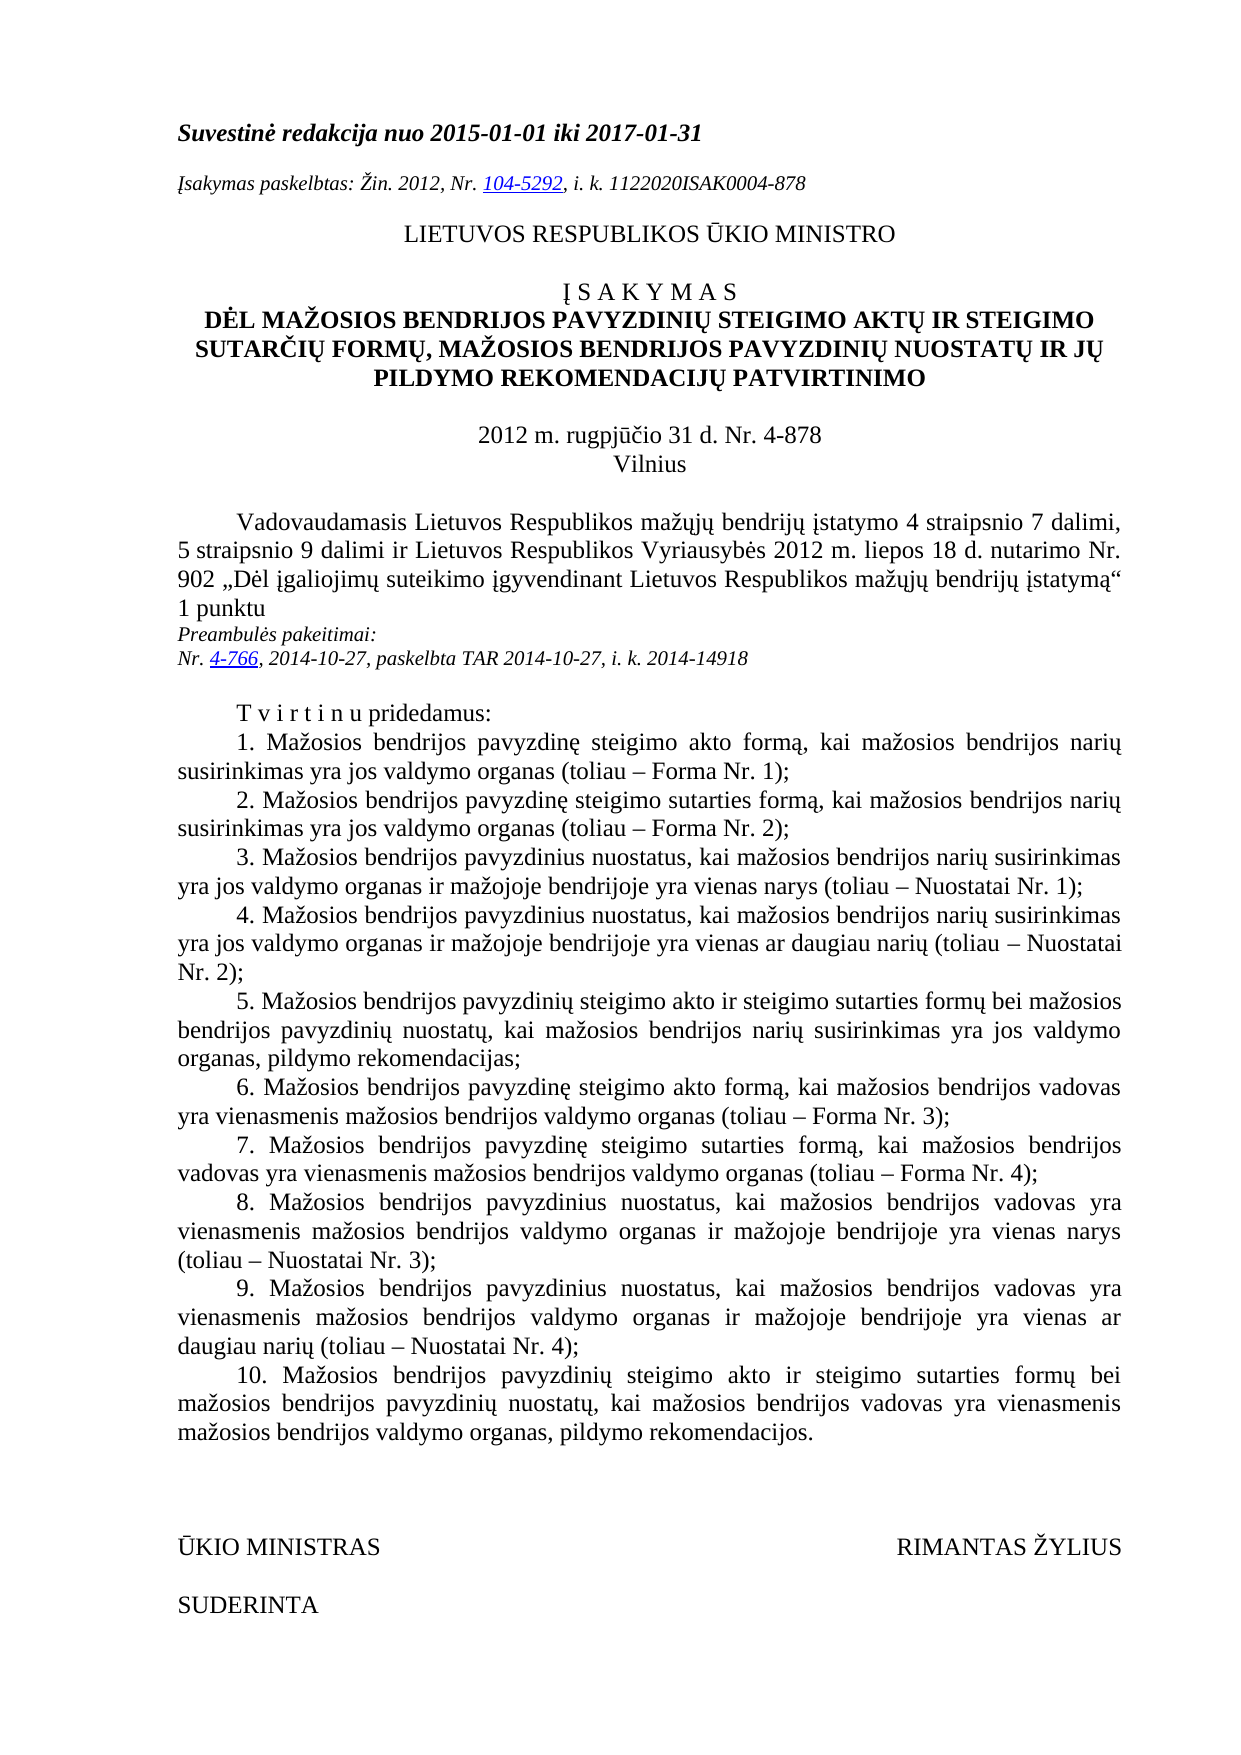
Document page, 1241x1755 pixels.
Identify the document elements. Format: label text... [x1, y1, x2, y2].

text Įsakymas paskelbtas: Žin. 2012, Nr. 104-5292, i. k. 1122020ISAK0004-878 [177, 171, 1122, 195]
text į s a k y m a s [177, 277, 1122, 305]
text 2012 m. rugpjūčio 31 d. Nr. 4-878 [177, 420, 1122, 449]
text DĖL MAŽOSIOS BENDRIJOS PAVYZDINIŲ STEIGIMO AKTŲ IR STEIGIMO SUTARČIŲ FORMŲ, MAŽOSIOS BENDRIJOS PAVYZDINIŲ NUOSTATŲ IR JŲ PILDYMO REKOMENDACIJŲ PATVIRTINIMO [177, 305, 1122, 392]
text Suvestinė redakcija nuo 2015-01-01 iki 2017-01-31 [177, 118, 1122, 147]
text 6. Mažosios bendrijos pavyzdinę steigimo akto formą, kai mažosios bendrijos vadovas yra vienasmenis mažosios bendrijos valdymo organas (toliau – Forma Nr. 3); [177, 1072, 1122, 1130]
text LIETUVOS RESPUBLIKOS ŪKIO MINISTRO [177, 219, 1122, 248]
text Ūkio ministras Rimantas Žylius [177, 1532, 1122, 1561]
text Vilnius [177, 449, 1122, 478]
text 4. Mažosios bendrijos pavyzdinius nuostatus, kai mažosios bendrijos narių susirinkimas yra jos valdymo organas ir mažojoje bendrijoje yra vienas ar daugiau narių (toliau – Nuostatai Nr. 2); [177, 900, 1122, 986]
text Vadovaudamasis Lietuvos Respublikos mažųjų bendrijų įstatymo 4 straipsnio 7 dalimi, 5 straipsnio 9 dalimi ir Lietuvos Respublikos Vyriausybės 2012 m. liepos 18 d. nutarimo Nr. 902 „Dėl įgaliojimų suteikimo įgyvendinant Lietuvos Respublikos mažųjų bendrijų įstatymą“ 1 punktu [177, 507, 1122, 622]
text 8. Mažosios bendrijos pavyzdinius nuostatus, kai mažosios bendrijos vadovas yra vienasmenis mažosios bendrijos valdymo organas ir mažojoje bendrijoje yra vienas narys (toliau – Nuostatai Nr. 3); [177, 1187, 1122, 1273]
text 5. Mažosios bendrijos pavyzdinių steigimo akto ir steigimo sutarties formų bei mažosios bendrijos pavyzdinių nuostatų, kai mažosios bendrijos narių susirinkimas yra jos valdymo organas, pildymo rekomendacijas; [177, 986, 1122, 1072]
text Preambulės pakeitimai: [177, 622, 1122, 646]
text 1. Mažosios bendrijos pavyzdinę steigimo akto formą, kai mažosios bendrijos narių susirinkimas yra jos valdymo organas (toliau – Forma Nr. 1); [177, 727, 1122, 785]
text 3. Mažosios bendrijos pavyzdinius nuostatus, kai mažosios bendrijos narių susirinkimas yra jos valdymo organas ir mažojoje bendrijoje yra vienas narys (toliau – Nuostatai Nr. 1); [177, 842, 1122, 900]
text T v i r t i n u pridedamus: [177, 698, 1122, 727]
text Nr. 4-766, 2014-10-27, paskelbta TAR 2014-10-27, i. k. 2014-14918 [177, 646, 1122, 670]
text 2. Mažosios bendrijos pavyzdinę steigimo sutarties formą, kai mažosios bendrijos narių susirinkimas yra jos valdymo organas (toliau – Forma Nr. 2); [177, 785, 1122, 842]
text 7. Mažosios bendrijos pavyzdinę steigimo sutarties formą, kai mažosios bendrijos vadovas yra vienasmenis mažosios bendrijos valdymo organas (toliau – Forma Nr. 4); [177, 1130, 1122, 1187]
text 9. Mažosios bendrijos pavyzdinius nuostatus, kai mažosios bendrijos vadovas yra vienasmenis mažosios bendrijos valdymo organas ir mažojoje bendrijoje yra vienas ar daugiau narių (toliau – Nuostatai Nr. 4); [177, 1273, 1122, 1360]
text 10. Mažosios bendrijos pavyzdinių steigimo akto ir steigimo sutarties formų bei mažosios bendrijos pavyzdinių nuostatų, kai mažosios bendrijos vadovas yra vienasmenis mažosios bendrijos valdymo organas, pildymo rekomendacijos. [177, 1360, 1122, 1446]
text SUDERINTA [177, 1590, 1122, 1618]
